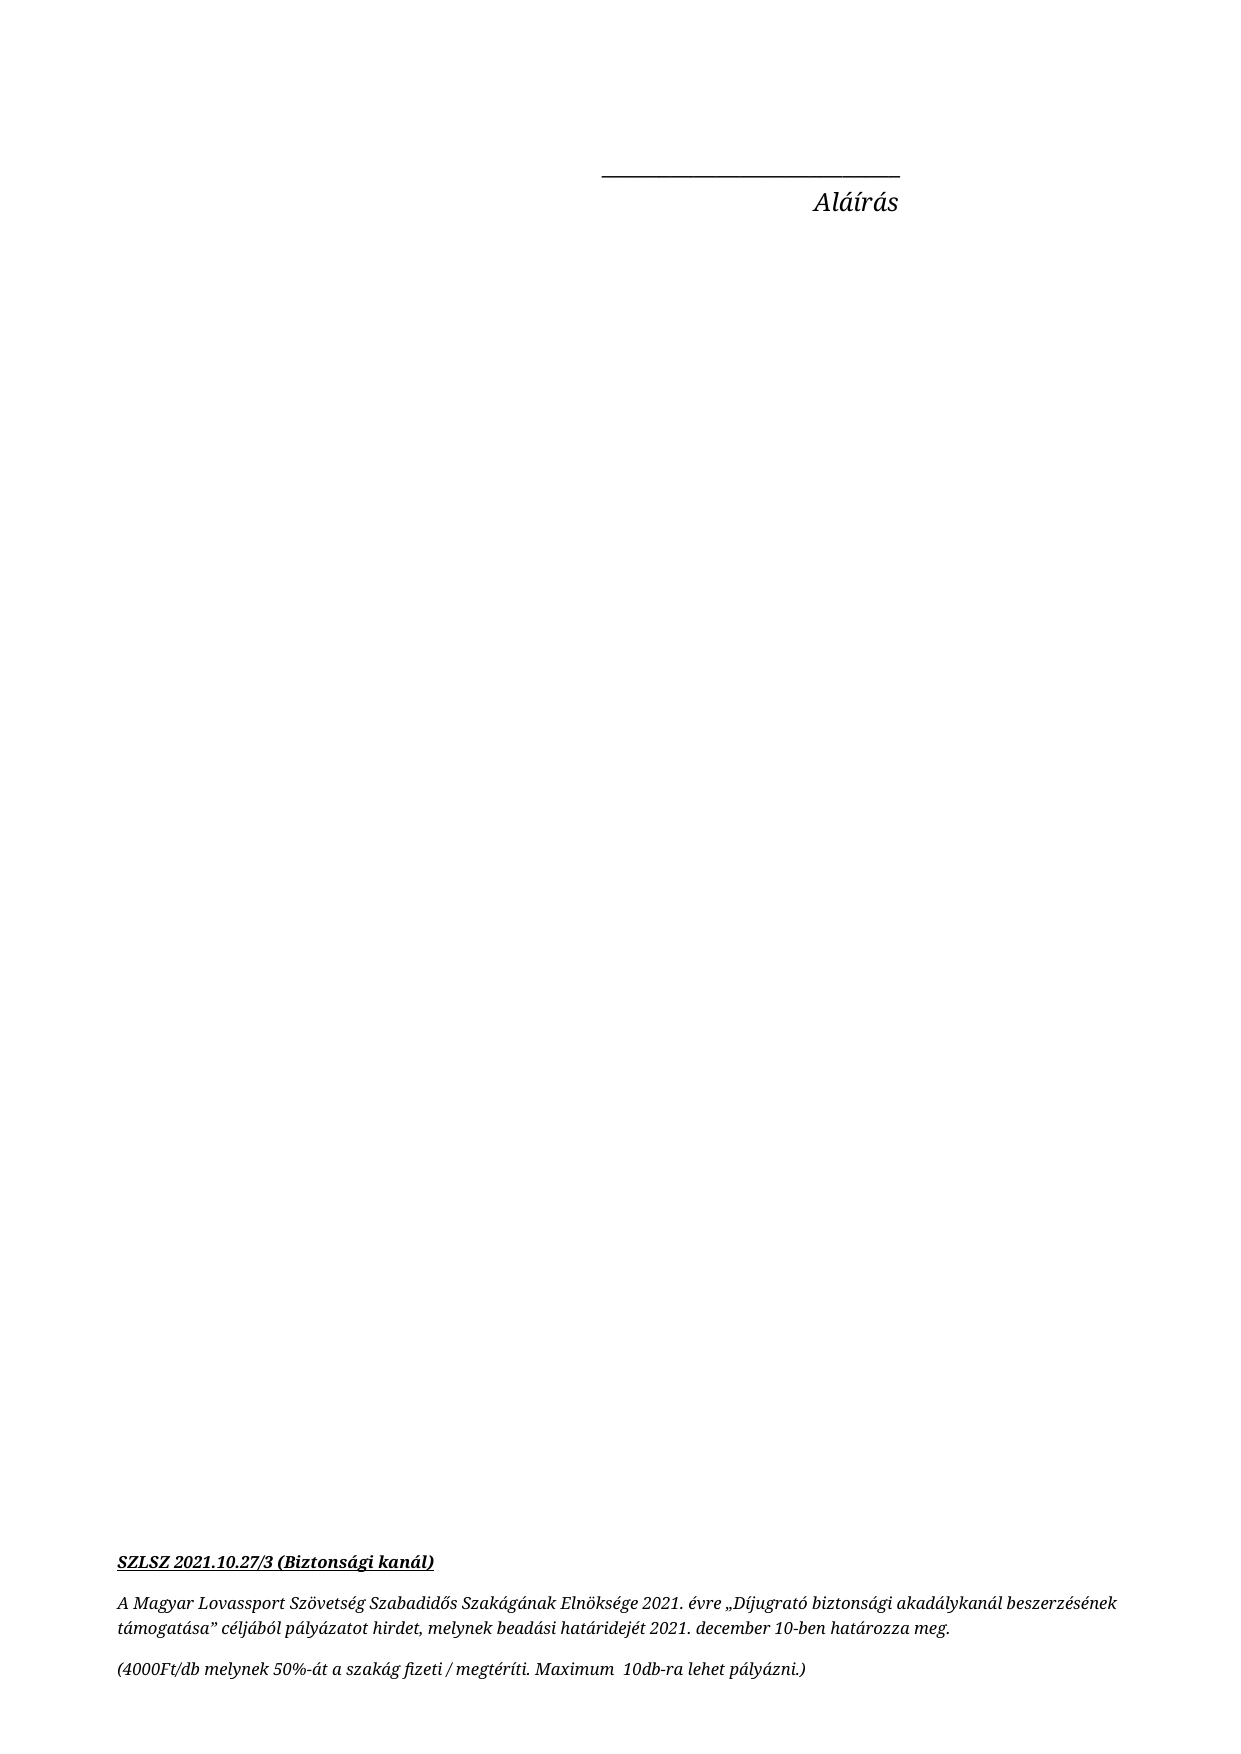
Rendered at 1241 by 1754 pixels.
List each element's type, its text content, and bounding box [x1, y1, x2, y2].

text __________________________ Aláírás [87, 148, 1159, 218]
